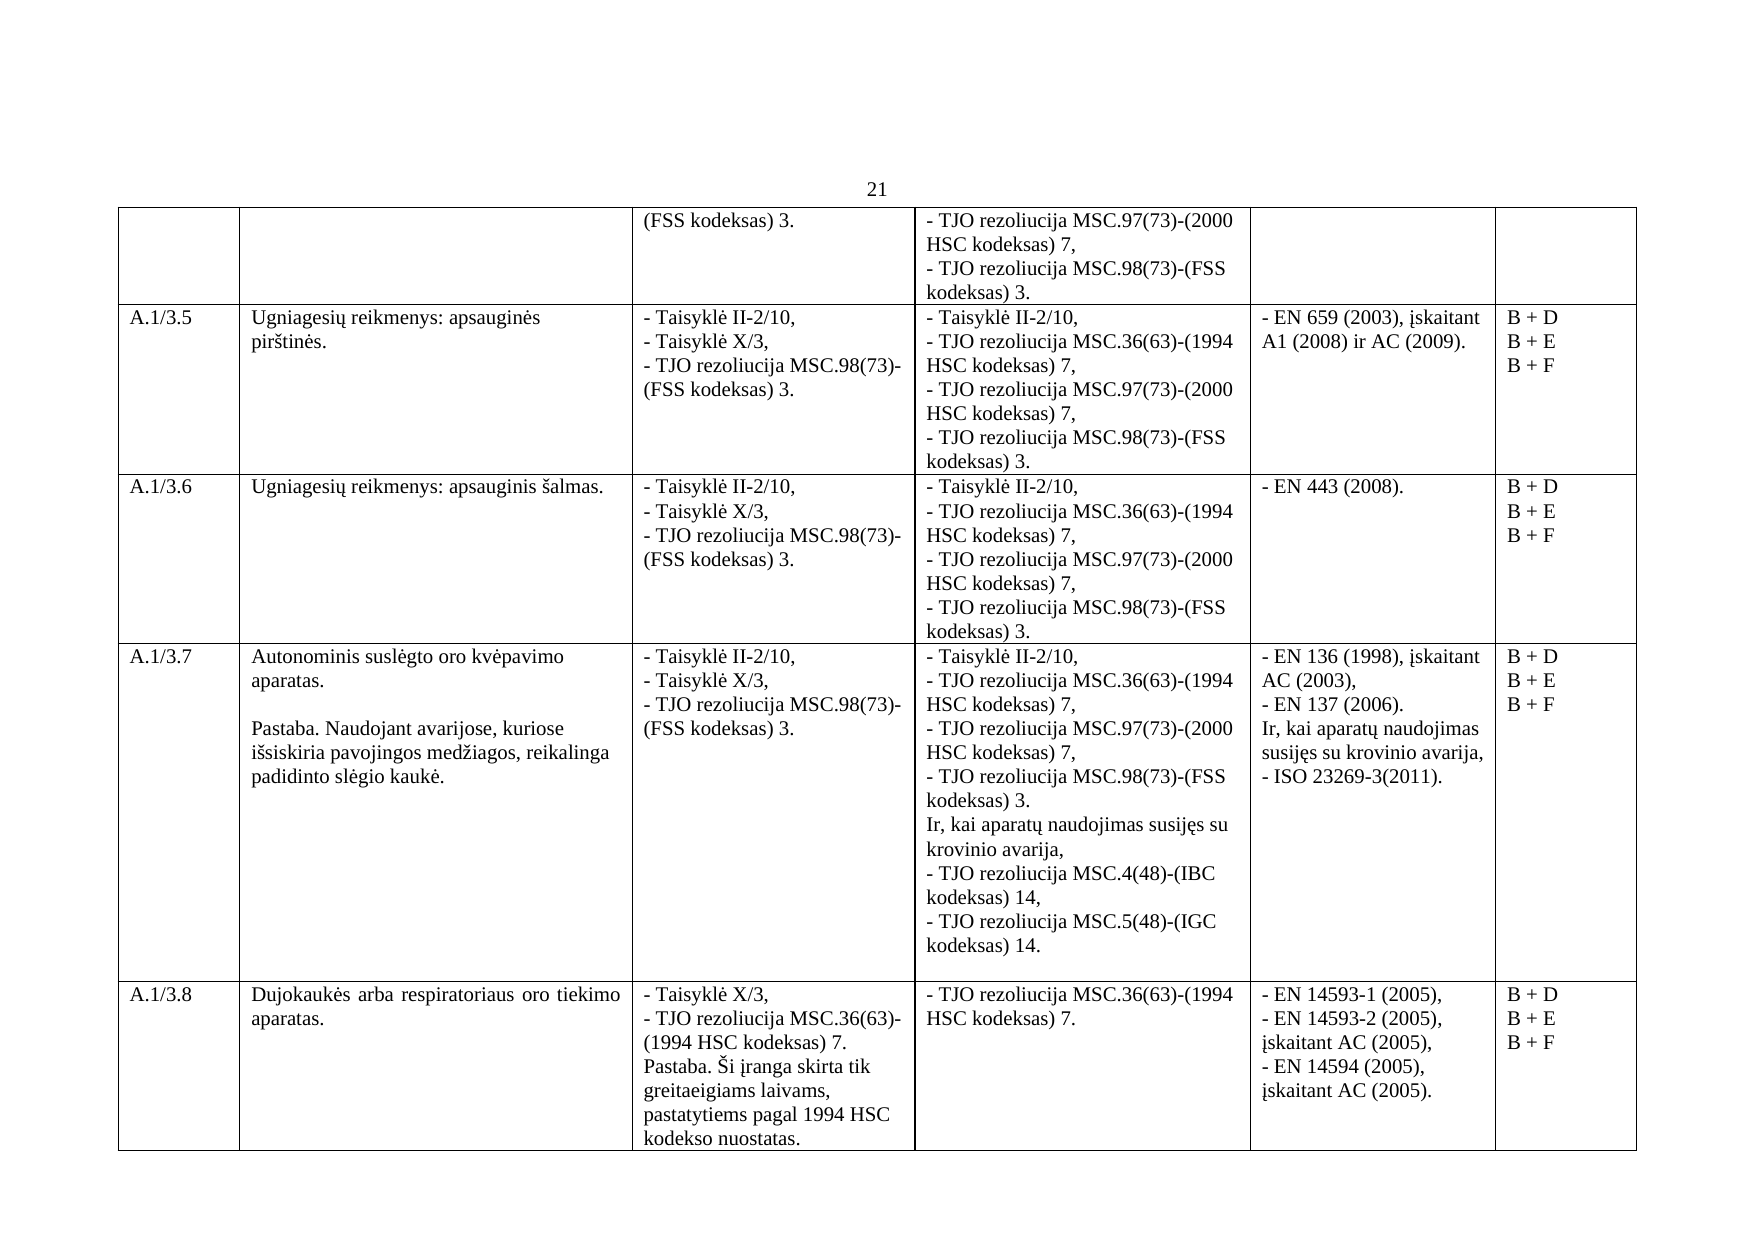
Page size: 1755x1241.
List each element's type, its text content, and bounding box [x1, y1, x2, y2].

table_cell - TJO rezoliucija MSC.97(73)-(2000 HSC kodeksas) 7, - TJO rezoliucija MSC.98(73)-(FSS kodeksas) 3. [916, 208, 1250, 304]
table_cell [1251, 208, 1495, 304]
table_cell B + D B + E B + F [1496, 305, 1636, 473]
table_cell - EN 136 (1998), įskaitant AC (2003), - EN 137 (2006). Ir, kai aparatų naudojimas susijęs su krovinio avarija, - ISO 23269-3(2011). [1251, 644, 1495, 981]
table_cell - Taisyklė II-2/10, - TJO rezoliucija MSC.36(63)-(1994 HSC kodeksas) 7, - TJO rezoliucija MSC.97(73)-(2000 HSC kodeksas) 7, - TJO rezoliucija MSC.98(73)-(FSS kodeksas) 3. [916, 305, 1250, 473]
table_cell - Taisyklė II-2/10, - Taisyklė X/3, - TJO rezoliucija MSC.98(73)-(FSS kodeksas) 3. [633, 475, 914, 643]
table_cell Ugniagesių reikmenys: apsauginės pirštinės. [240, 305, 632, 473]
table_cell A.1/3.7 [119, 644, 239, 981]
table_cell A.1/3.5 [119, 305, 239, 473]
table_cell Ugniagesių reikmenys: apsauginis šalmas. [240, 475, 632, 643]
table_cell - Taisyklė II-2/10, - Taisyklė X/3, - TJO rezoliucija MSC.98(73)-(FSS kodeksas) 3. [633, 305, 914, 473]
table_cell - Taisyklė X/3, - TJO rezoliucija MSC.36(63)-(1994 HSC kodeksas) 7. Pastaba. Ši įranga skirta tik greitaeigiams laivams, pastatytiems pagal 1994 HSC kodekso nuostatas. [633, 982, 914, 1150]
table_cell [1496, 208, 1636, 304]
table_cell Autonominis suslėgto oro kvėpavimo aparatas. Pastaba. Naudojant avarijose, kuriose išsiskiria pavojingos medžiagos, reikalinga padidinto slėgio kaukė. [240, 644, 632, 981]
table_cell - EN 659 (2003), įskaitant A1 (2008) ir AC (2009). [1251, 305, 1495, 473]
table_cell - Taisyklė II-2/10, - Taisyklė X/3, - TJO rezoliucija MSC.98(73)-(FSS kodeksas) 3. [633, 644, 914, 981]
table_cell [119, 208, 239, 304]
table_cell [240, 208, 632, 304]
table_cell (FSS kodeksas) 3. [633, 208, 914, 304]
table_cell - Taisyklė II-2/10, - TJO rezoliucija MSC.36(63)-(1994 HSC kodeksas) 7, - TJO rezoliucija MSC.97(73)-(2000 HSC kodeksas) 7, - TJO rezoliucija MSC.98(73)-(FSS kodeksas) 3. [916, 475, 1250, 643]
table_cell - TJO rezoliucija MSC.36(63)-(1994 HSC kodeksas) 7. [916, 982, 1250, 1150]
table_cell - EN 14593-1 (2005), - EN 14593-2 (2005), įskaitant AC (2005), - EN 14594 (2005), įskaitant AC (2005). [1251, 982, 1495, 1150]
table_cell B + D B + E B + F [1496, 982, 1636, 1150]
table_cell B + D B + E B + F [1496, 644, 1636, 981]
table_cell - Taisyklė II-2/10, - TJO rezoliucija MSC.36(63)-(1994 HSC kodeksas) 7, - TJO rezoliucija MSC.97(73)-(2000 HSC kodeksas) 7, - TJO rezoliucija MSC.98(73)-(FSS kodeksas) 3. Ir, kai aparatų naudojimas susijęs su krovinio avarija, - TJO rezoliucija MSC.4(48)-(IBC kodeksas) 14, - TJO rezoliucija MSC.5(48)-(IGC kodeksas) 14. [916, 644, 1250, 981]
table_cell A.1/3.6 [119, 475, 239, 643]
table_cell - EN 443 (2008). [1251, 475, 1495, 643]
table_cell B + D B + E B + F [1496, 475, 1636, 643]
table_cell Dujokaukės arba respiratoriaus oro tiekimo aparatas. [240, 982, 632, 1150]
table_cell A.1/3.8 [119, 982, 239, 1150]
